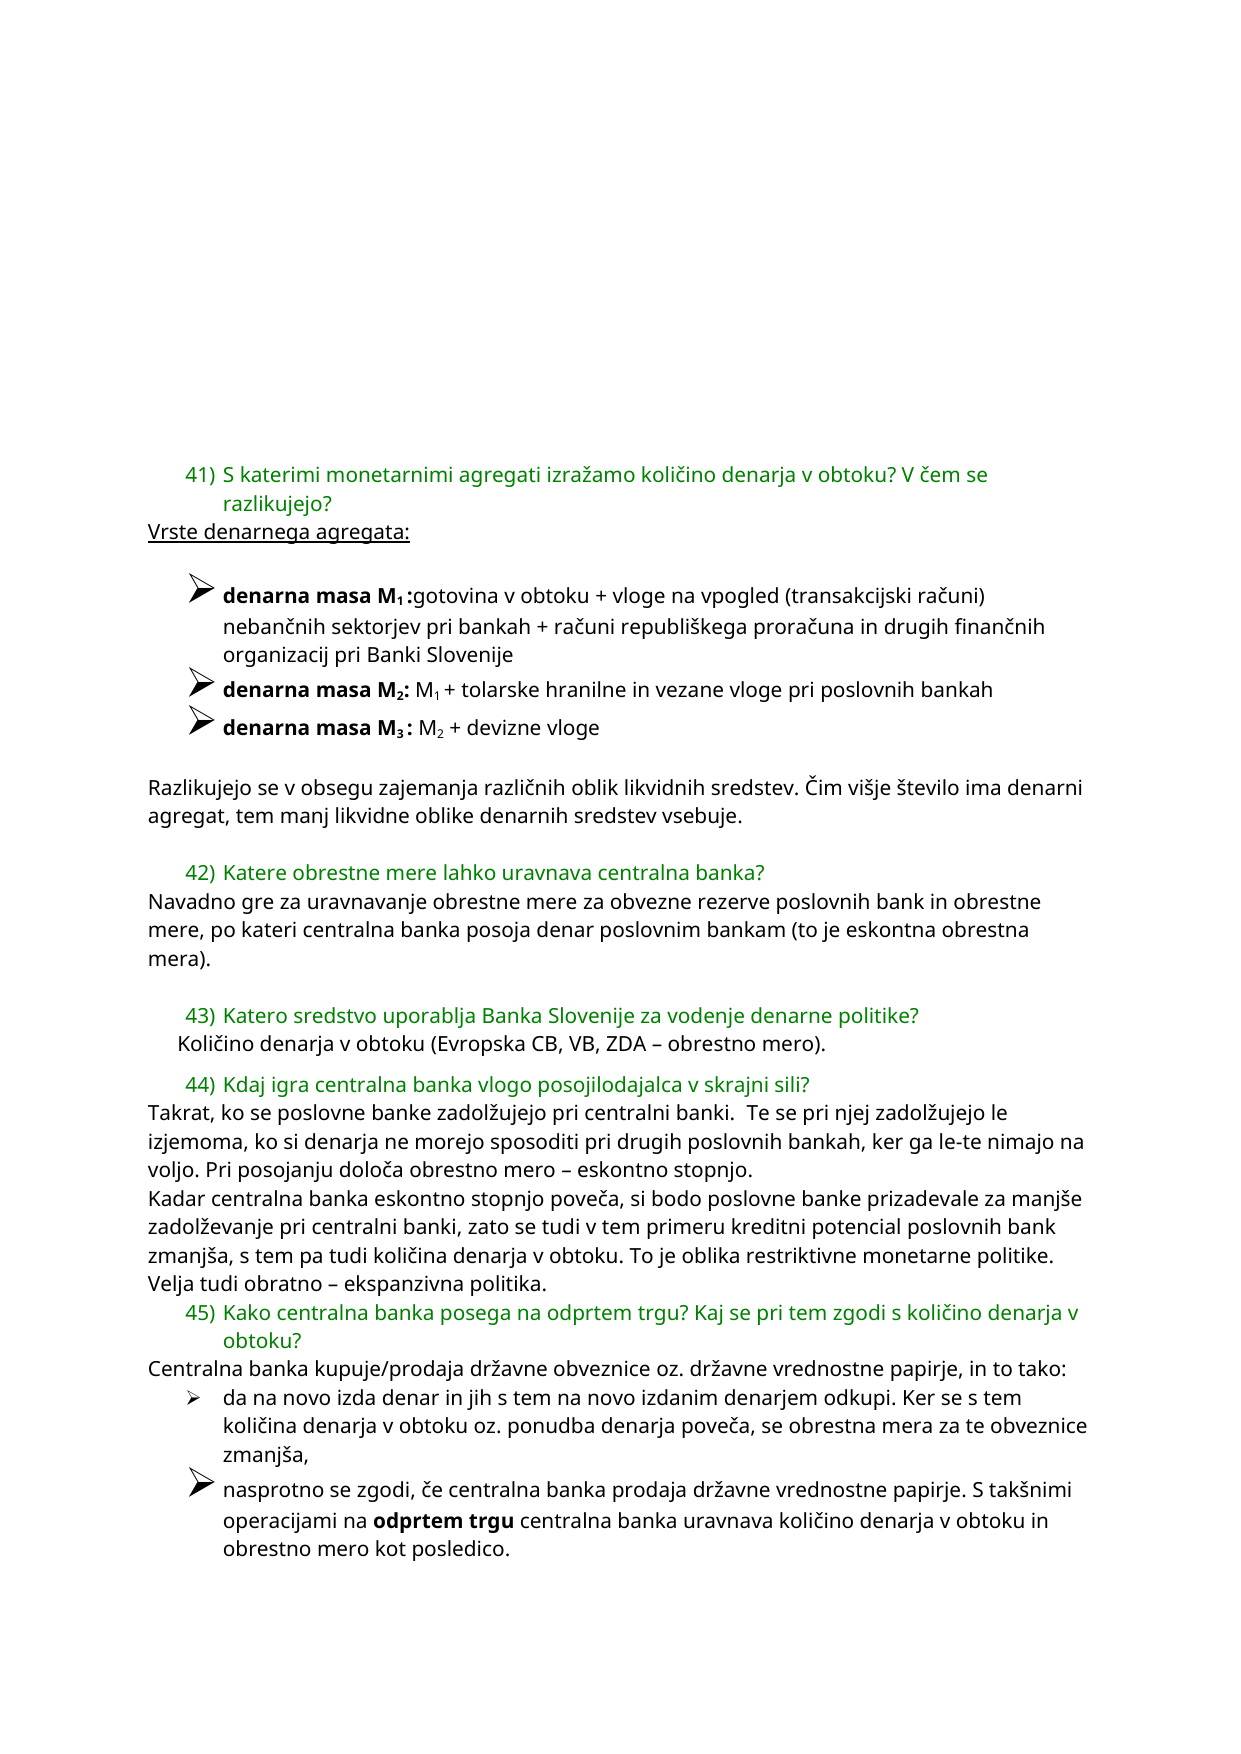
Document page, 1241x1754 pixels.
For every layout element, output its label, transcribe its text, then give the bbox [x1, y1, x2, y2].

list S katerimi monetarnimi agregati izražamo količino denarja v obtoku? V čem se razlikujejo? [185, 460, 1093, 517]
text Razlikujejo se v obsegu zajemanja različnih oblik likvidnih sredstev. Čim višje število ima denarni agregat, tem manj likvidne oblike denarnih sredstev vsebuje. [148, 773, 1093, 830]
list da na novo izda denar in jih s tem na novo izdanim denarjem odkupi. Ker se s tem količina denarja v obtoku oz. ponudba denarja poveča, se obrestna mera za te obveznice zmanjša, [185, 1383, 1093, 1468]
text Vrste denarnega agregata: [148, 517, 1093, 546]
text Takrat, ko se poslovne banke zadolžujejo pri centralni banki. Te se pri njej zadolžujejo le izjemoma, ko si denarja ne morejo sposoditi pri drugih poslovnih bankah, ker ga le-te nimajo na voljo. Pri posojanju določa obrestno mero – eskontno stopnjo. [148, 1098, 1093, 1184]
list denarna masa M1 :gotovina v obtoku + vloge na vpogled (transakcijski računi) nebančnih sektorjev pri bankah + računi republiškega proračuna in drugih finančnih organizacij pri Banki Slovenije [185, 574, 1093, 669]
list denarna masa M2: M1 + tolarske hranilne in vezane vloge pri poslovnih bankah [185, 669, 1093, 707]
text Navadno gre za uravnavanje obrestne mere za obvezne rezerve poslovnih bank in obrestne mere, po kateri centralna banka posoja denar poslovnim bankam (to je eskontna obrestna mera). [148, 887, 1093, 972]
list Kdaj igra centralna banka vlogo posojilodajalca v skrajni sili? [185, 1070, 1093, 1098]
list Kako centralna banka posega na odprtem trgu? Kaj se pri tem zgodi s količino denarja v obtoku? [185, 1298, 1093, 1354]
text Količino denarja v obtoku (Evropska CB, VB, ZDA – obrestno mero). [177, 1029, 1093, 1058]
list Katere obrestne mere lahko uravnava centralna banka? [185, 858, 1093, 887]
list denarna masa M3 : M2 + devizne vloge [185, 707, 1093, 745]
text Centralna banka kupuje/prodaja državne obveznice oz. državne vrednostne papirje, in to tako: [148, 1354, 1093, 1383]
list Katero sredstvo uporablja Banka Slovenije za vodenje denarne politike? [185, 1001, 1093, 1029]
text Kadar centralna banka eskontno stopnjo poveča, si bodo poslovne banke prizadevale za manjše zadolževanje pri centralni banki, zato se tudi v tem primeru kreditni potencial poslovnih bank zmanjša, s tem pa tudi količina denarja v obtoku. To je oblika restriktivne monetarne politike. Velja tudi obratno – ekspanzivna politika. [148, 1184, 1093, 1298]
list nasprotno se zgodi, če centralna banka prodaja državne vrednostne papirje. S takšnimi operacijami na odprtem trgu centralna banka uravnava količino denarja v obtoku in obrestno mero kot posledico. [185, 1468, 1093, 1563]
